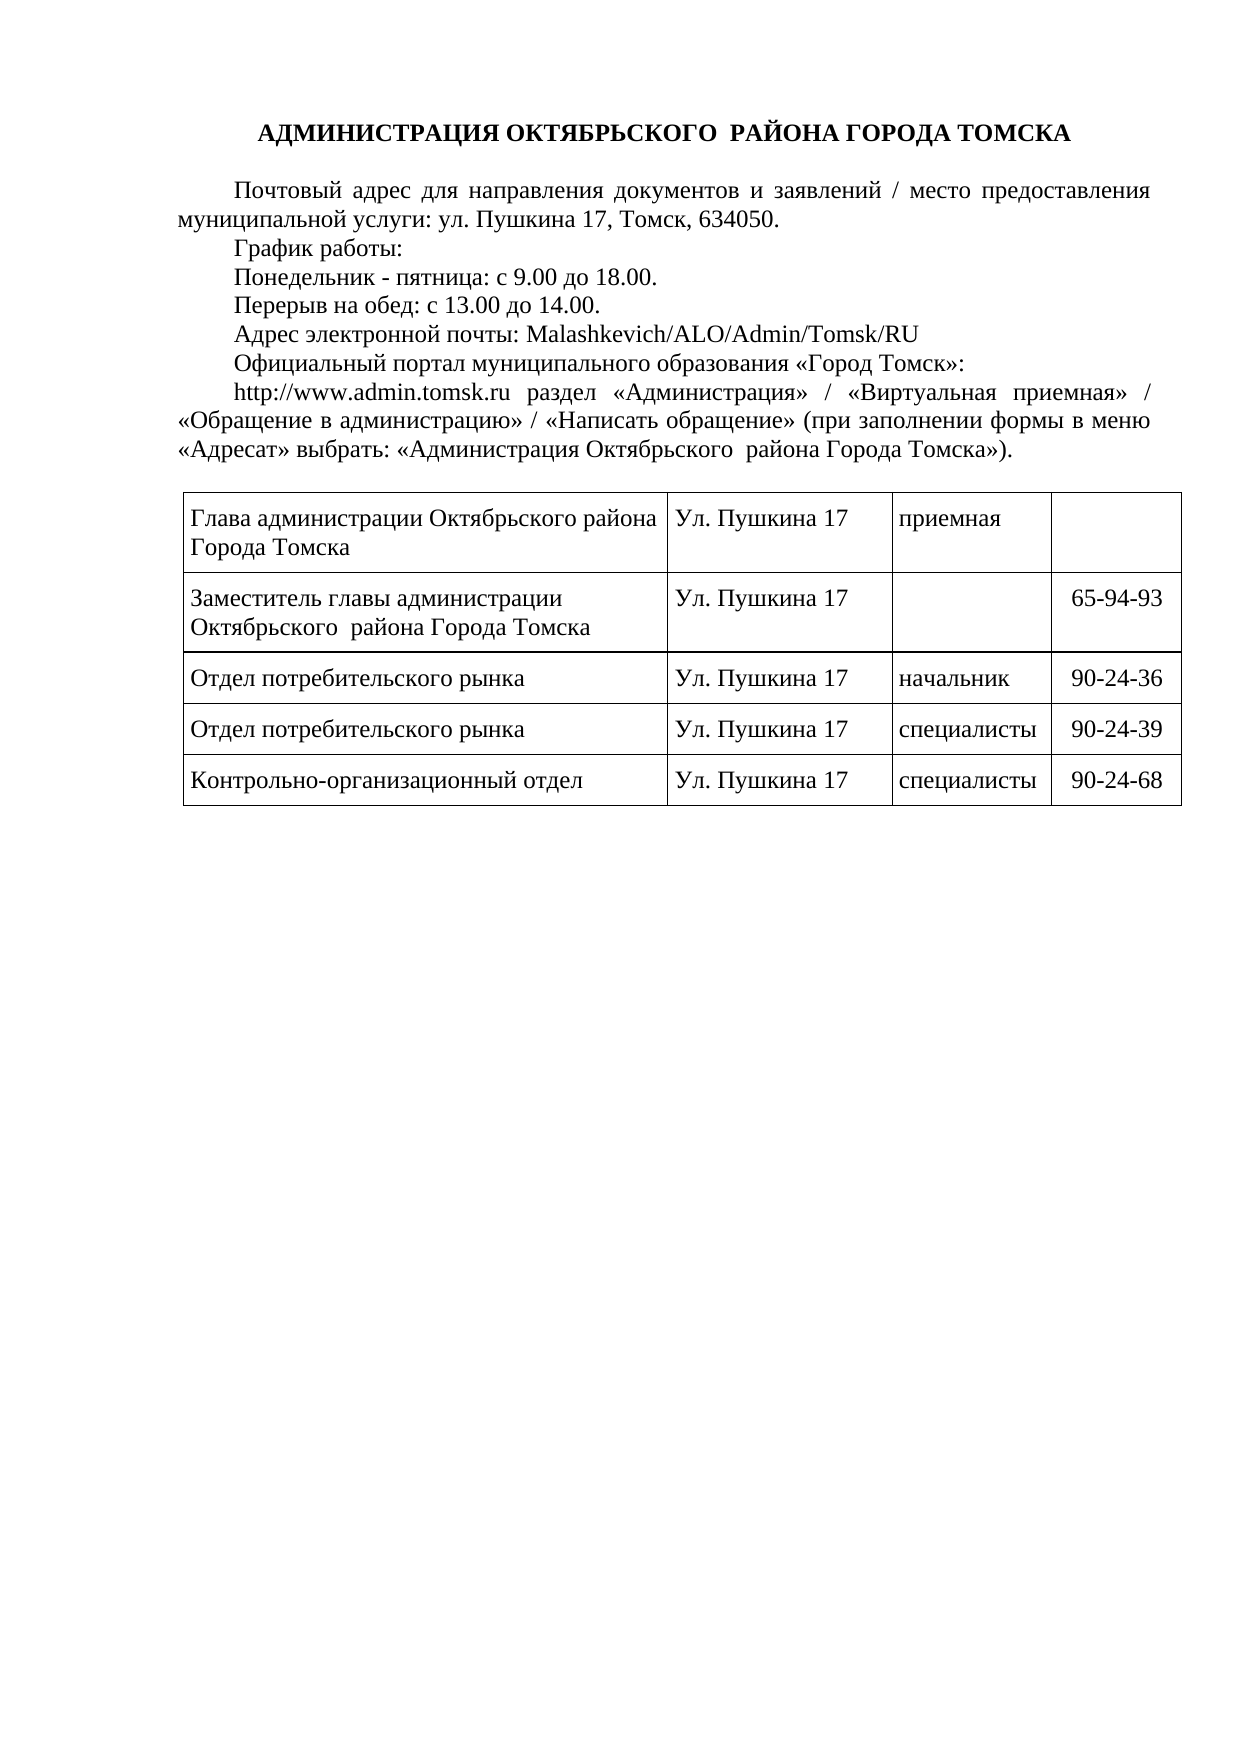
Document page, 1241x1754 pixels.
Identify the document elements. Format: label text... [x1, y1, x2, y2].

text Адрес электронной почты: Malashkevich/ALO/Admin/Tomsk/RU [177, 319, 1152, 348]
text Официальный портал муниципального образования «Город Томск»: [177, 348, 1152, 377]
table_cell специалисты [893, 755, 1051, 804]
table_cell 90-24-68 [1052, 755, 1181, 804]
table_cell [893, 573, 1051, 651]
table_cell начальник [893, 653, 1051, 702]
table_cell Отдел потребительского рынка [184, 653, 667, 702]
table_cell Контрольно-организационный отдел [184, 755, 667, 804]
table_cell 65-94-93 [1052, 573, 1181, 651]
table_header Глава администрации Октябрьского района Города Томска [184, 493, 667, 572]
table_cell Отдел потребительского рынка [184, 704, 667, 753]
table_cell Ул. Пушкина 17 [668, 573, 892, 651]
text Перерыв на обед: с 13.00 до 14.00. [177, 291, 1152, 319]
text График работы: [177, 233, 1152, 262]
text Понедельник - пятница: с 9.00 до 18.00. [177, 262, 1152, 291]
subtitle АДМИНИСТРАЦИЯ ОКТЯБРЬСКОГО РАЙОНА ГОРОДА ТОМСКА [177, 118, 1152, 147]
text http://www.admin.tomsk.ru раздел «Администрация» / «Виртуальная приемная» / «Обращение в администрацию» / «Написать обращение» (при заполнении формы в меню «Адресат» выбрать: «Администрация Октябрьского района Города Томска»). [177, 377, 1152, 463]
table_cell Заместитель главы администрации Октябрьского района Города Томска [184, 573, 667, 651]
table_header Ул. Пушкина 17 [668, 493, 892, 572]
table_cell специалисты [893, 704, 1051, 753]
table_header [1052, 493, 1181, 572]
table_cell 90-24-36 [1052, 653, 1181, 702]
table_cell Ул. Пушкина 17 [668, 755, 892, 804]
table_cell 90-24-39 [1052, 704, 1181, 753]
text Почтовый адрес для направления документов и заявлений / место предоставления муниципальной услуги: ул. Пушкина 17, Томск, 634050. [177, 176, 1152, 233]
table_cell Ул. Пушкина 17 [668, 653, 892, 702]
table_header приемная [893, 493, 1051, 572]
table_cell Ул. Пушкина 17 [668, 704, 892, 753]
